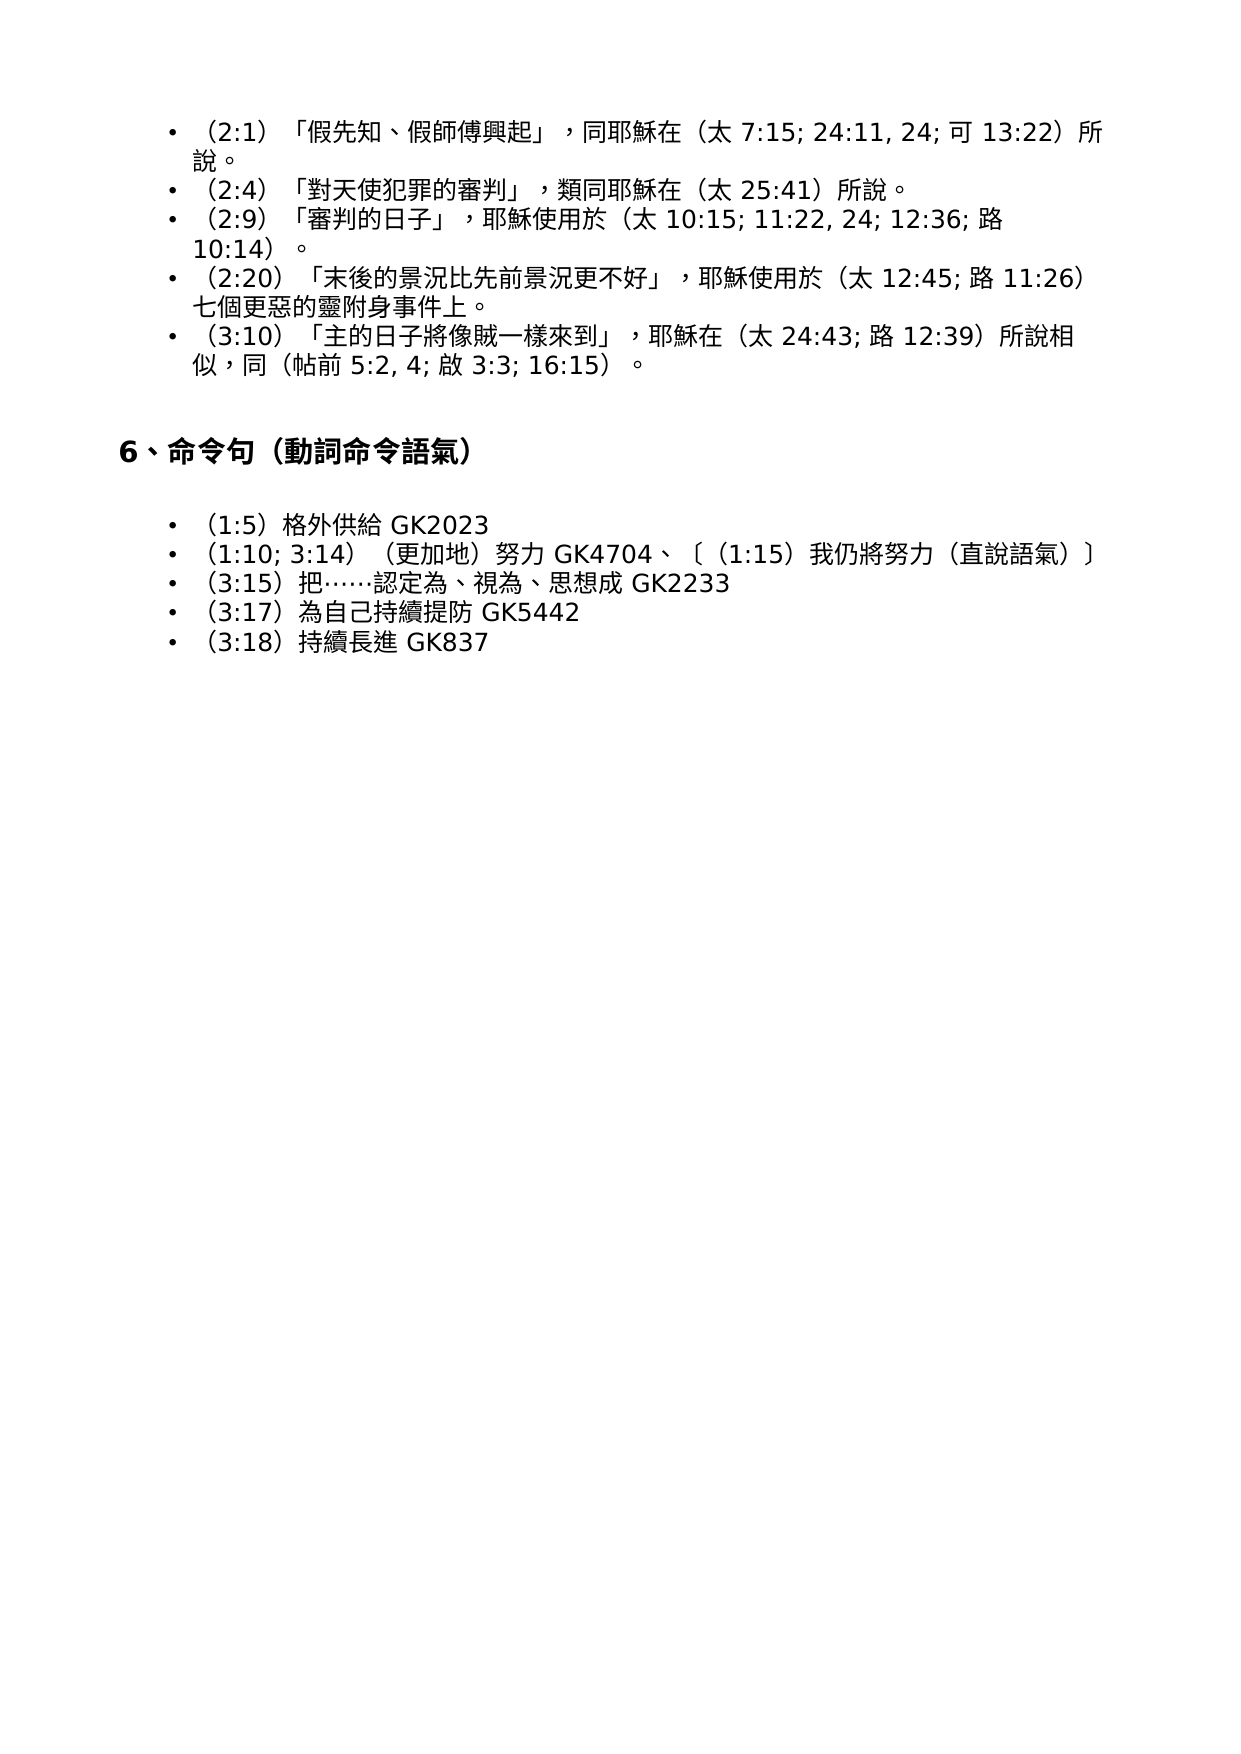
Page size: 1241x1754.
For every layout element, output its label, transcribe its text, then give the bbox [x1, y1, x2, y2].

list （1:10; 3:14）（更加地）努力 GK4704、〔（1:15）我仍將努力（直說語氣）〕 [177, 540, 1122, 569]
subtitle 6、命令句（動詞命令語氣） [118, 435, 1122, 469]
list （3:17）為自己持續提防 GK5442 [177, 598, 1122, 628]
list （3:15）把⋯⋯認定為、視為、思想成 GK2233 [177, 569, 1122, 598]
list （2:1）「假先知、假師傅興起」，同耶穌在（太 7:15; 24:11, 24; 可 13:22）所說。 [177, 118, 1122, 176]
list （3:18）持續長進 GK837 [177, 628, 1122, 657]
list （1:5）格外供給 GK2023 [177, 511, 1122, 540]
list （3:10）「主的日子將像賊一樣來到」，耶穌在（太 24:43; 路 12:39）所說相似，同（帖前 5:2, 4; 啟 3:3; 16:15）。 [177, 322, 1122, 381]
list （2:4）「對天使犯罪的審判」，類同耶穌在（太 25:41）所說。 [177, 176, 1122, 206]
list （2:20）「末後的景況比先前景況更不好」，耶穌使用於（太 12:45; 路 11:26）七個更惡的靈附身事件上。 [177, 264, 1122, 322]
list （2:9）「審判的日子」，耶穌使用於（太 10:15; 11:22, 24; 12:36; 路 10:14）。 [177, 206, 1122, 264]
